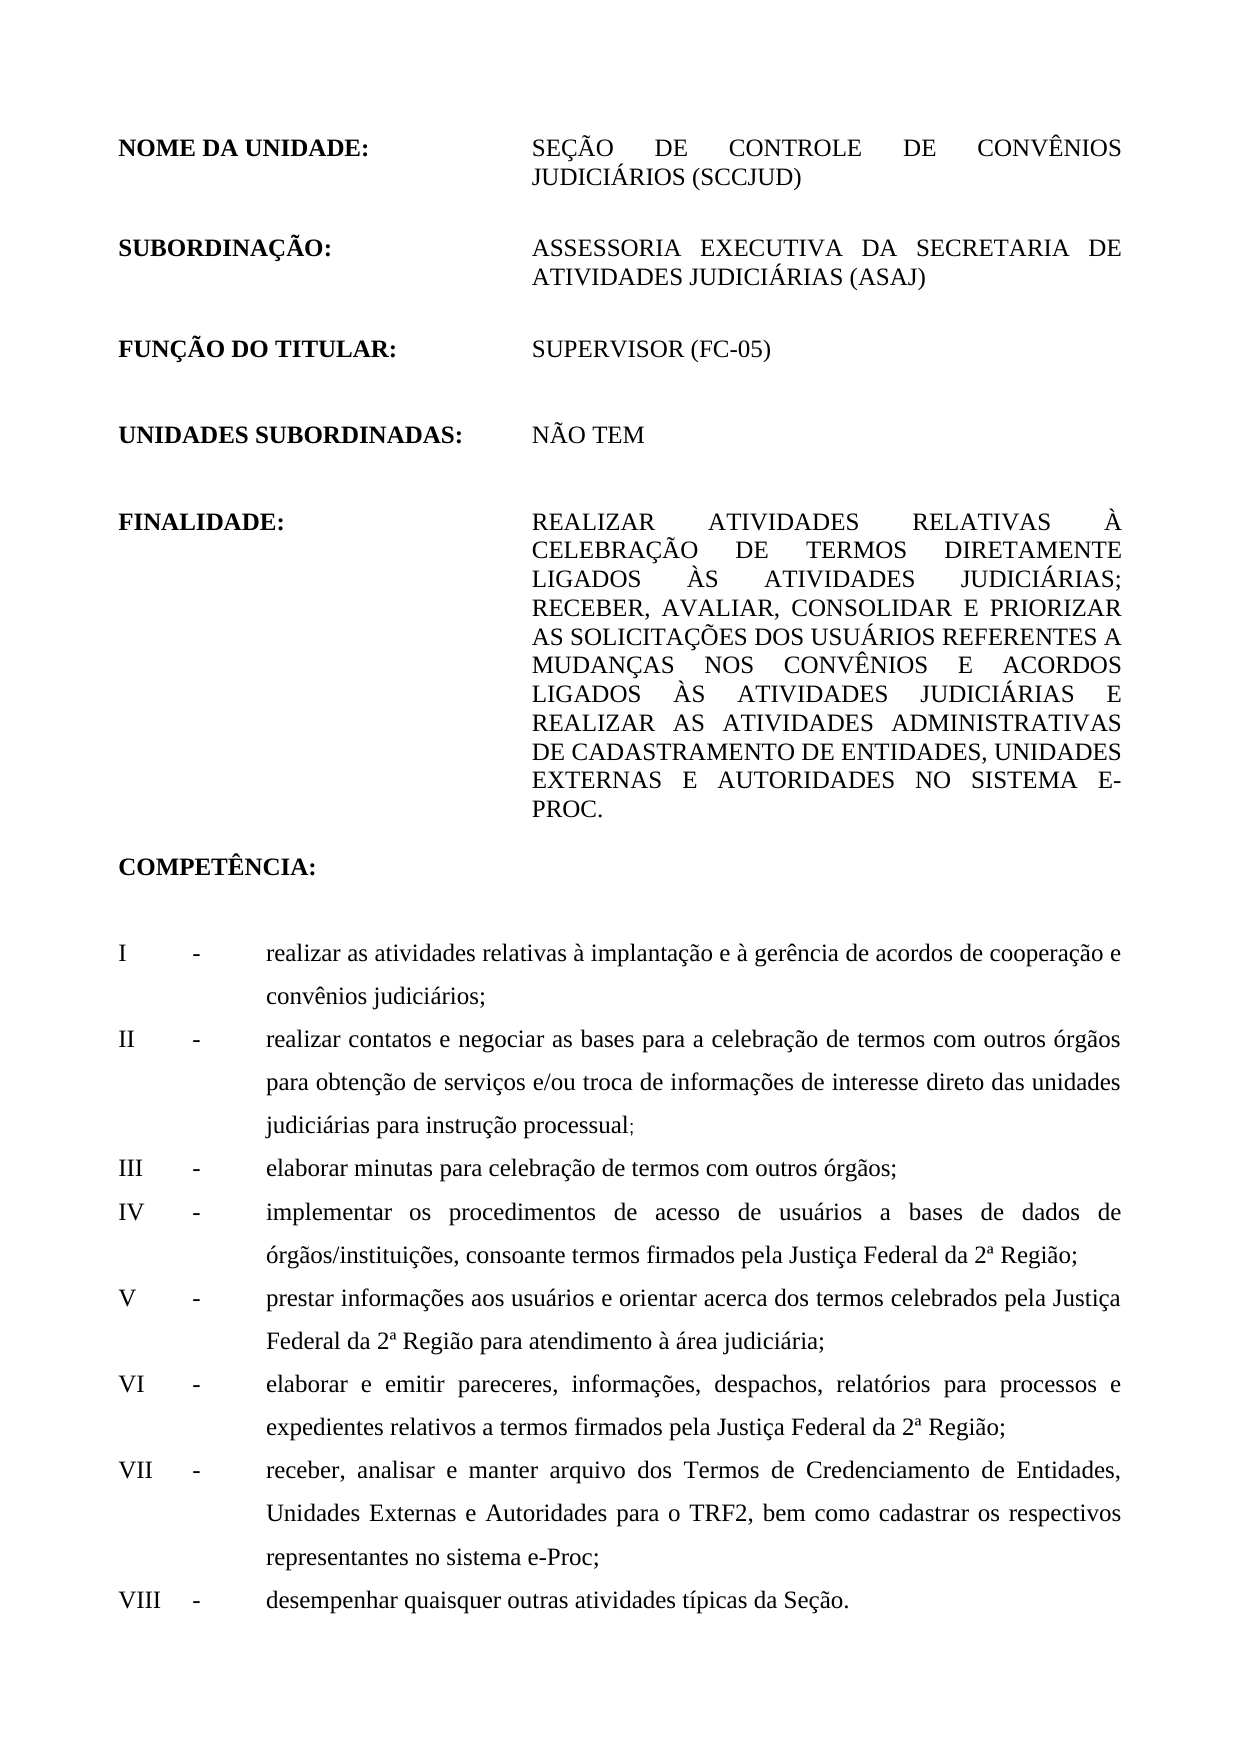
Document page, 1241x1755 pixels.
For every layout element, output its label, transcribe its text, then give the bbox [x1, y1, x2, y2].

text II - realizar contatos e negociar as bases para a celebração de termos com outros órgãos para obtenção de serviços e/ou troca de informações de interesse direto das unidades judiciárias para instrução processual; [118, 1024, 1122, 1139]
text VIII - desempenhar quaisquer outras atividades típicas da Seção. [118, 1585, 1122, 1613]
text UNIDADES SUBORDINADAS: NÃO TEM [118, 420, 1122, 449]
text NOME DA UNIDADE: SEÇÃO DE CONTROLE DE CONVÊNIOS JUDICIÁRIOS (SCCJUD) [118, 133, 1122, 190]
text III - elaborar minutas para celebração de termos com outros órgãos; [118, 1153, 1122, 1182]
text V - prestar informações aos usuários e orientar acerca dos termos celebrados pela Justiça Federal da 2ª Região para atendimento à área judiciária; [118, 1283, 1122, 1355]
text IV - implementar os procedimentos de acesso de usuários a bases de dados de órgãos/instituições, consoante termos firmados pela Justiça Federal da 2ª Região; [118, 1197, 1122, 1268]
text COMPETÊNCIA: [118, 852, 1122, 880]
text FINALIDADE: REALIZAR ATIVIDADES RELATIVAS À CELEBRAÇÃO DE TERMOS DIRETAMENTE LIGADOS ÀS ATIVIDADES JUDICIÁRIAS; RECEBER, AVALIAR, CONSOLIDAR E PRIORIZAR AS SOLICITAÇÕES DOS USUÁRIOS REFERENTES A MUDANÇAS NOS CONVÊNIOS E ACORDOS LIGADOS ÀS ATIVIDADES JUDICIÁRIAS E REALIZAR AS ATIVIDADES ADMINISTRATIVAS DE CADASTRAMENTO DE ENTIDADES, UNIDADES EXTERNAS E AUTORIDADES NO SISTEMA E-PROC. [118, 507, 1122, 823]
text VI - elaborar e emitir pareceres, informações, despachos, relatórios para processos e expedientes relativos a termos firmados pela Justiça Federal da 2ª Região; [118, 1369, 1122, 1441]
text I - realizar as atividades relativas à implantação e à gerência de acordos de cooperação e convênios judiciários; [118, 938, 1122, 1010]
text FUNÇÃO DO TITULAR: SUPERVISOR (FC-05) [118, 334, 1122, 363]
text SUBORDINAÇÃO: ASSESSORIA EXECUTIVA DA SECRETARIA DE ATIVIDADES JUDICIÁRIAS (ASAJ) [118, 233, 1122, 291]
text VII - receber, analisar e manter arquivo dos Termos de Credenciamento de Entidades, Unidades Externas e Autoridades para o TRF2, bem como cadastrar os respectivos representantes no sistema e-Proc; [118, 1455, 1122, 1570]
